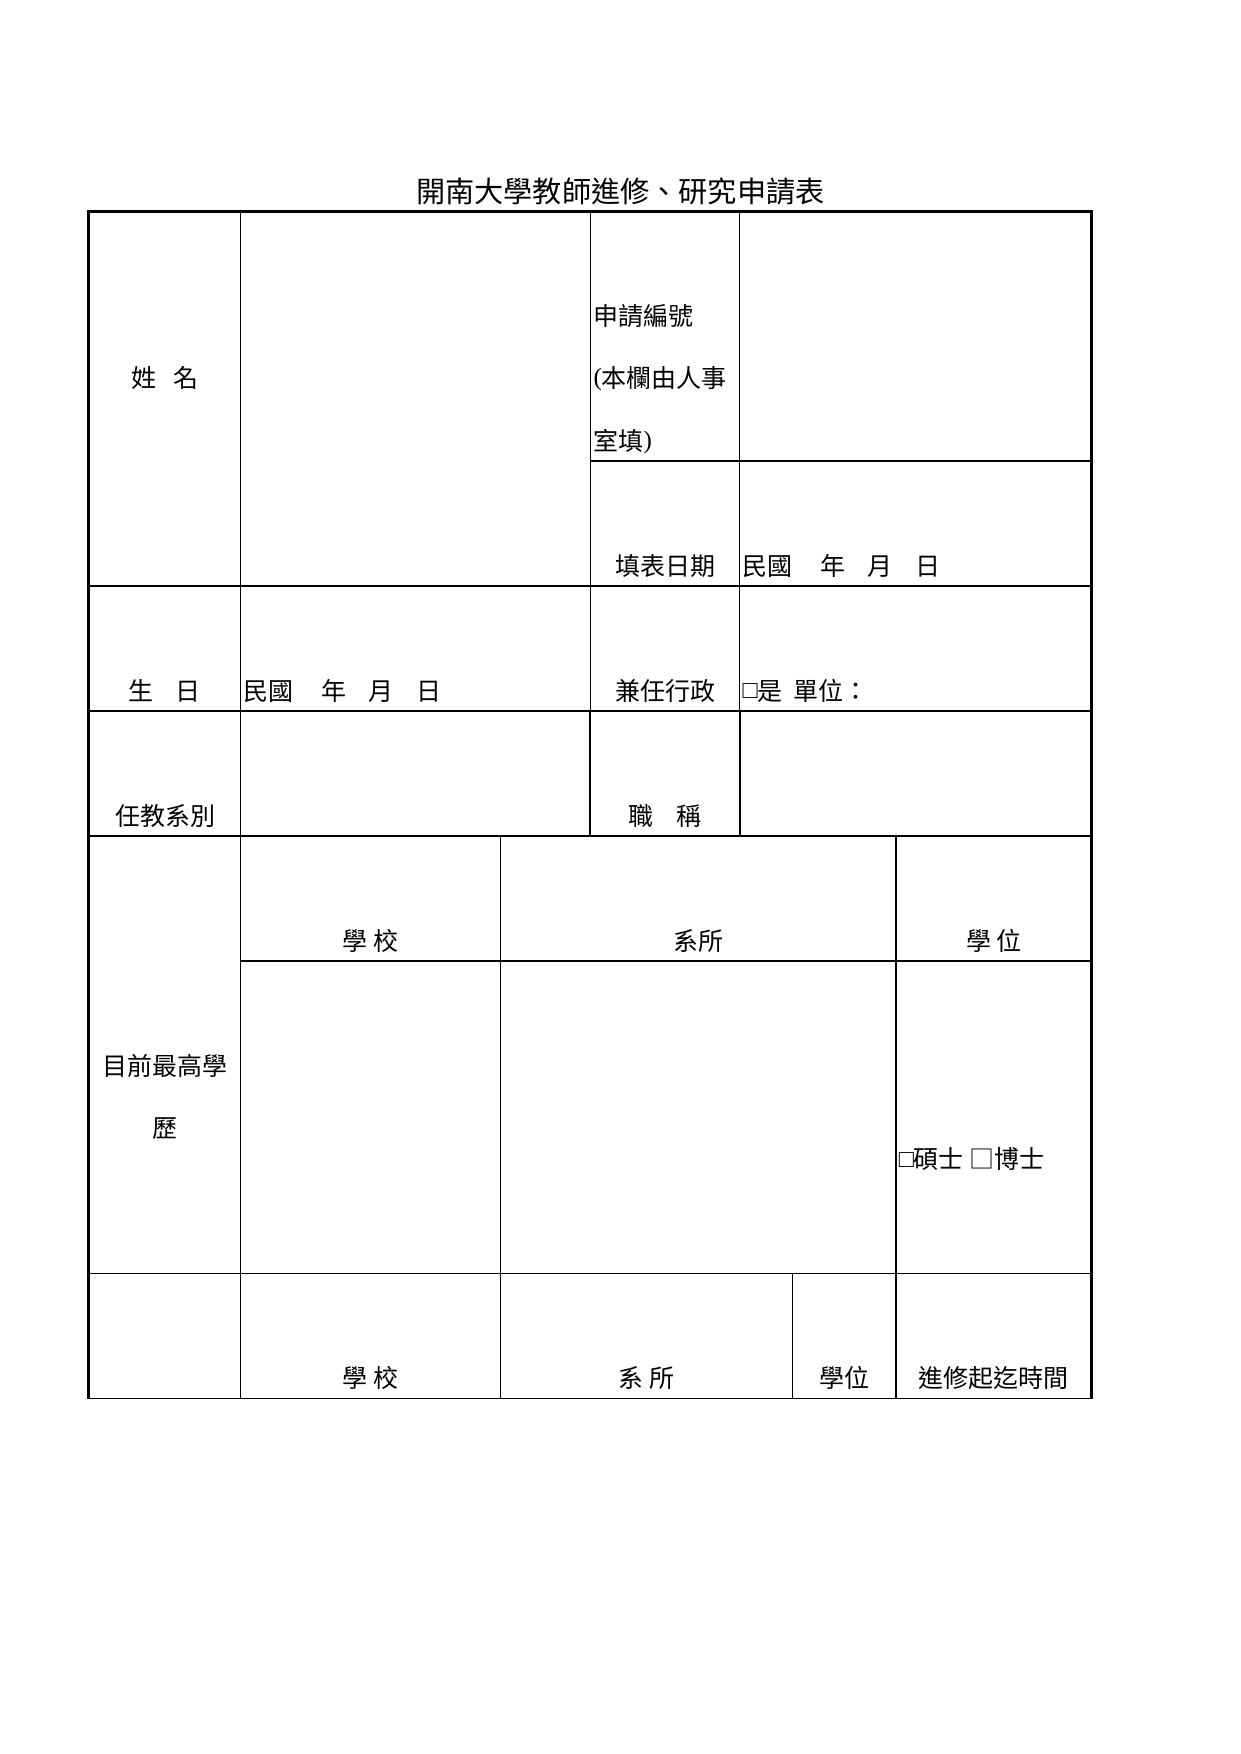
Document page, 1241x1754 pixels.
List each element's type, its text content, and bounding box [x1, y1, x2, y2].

table_cell 任教系別 [90, 712, 240, 835]
table_cell 學 位 [897, 837, 1090, 960]
table_header 申請編號 (本欄由人事室填) [591, 213, 739, 460]
table_cell 目前最高學歷 [90, 837, 240, 1273]
table_cell 學 校 [241, 1274, 500, 1398]
table_cell 職 稱 [591, 712, 739, 835]
text 開南大學教師進修、研究申請表 [89, 148, 1152, 210]
table_cell 民國 年 月 日 [241, 587, 590, 710]
table_cell 系所 [501, 837, 895, 960]
table_cell [501, 962, 895, 1273]
table_header 姓 名 [90, 213, 240, 585]
table_cell 兼任行政 [591, 587, 739, 710]
table_cell 生 日 [90, 587, 240, 710]
table_cell [741, 712, 1090, 835]
table_cell 填表日期 [591, 462, 739, 585]
table_header [241, 213, 590, 585]
table_cell □碩士 □博士 [897, 962, 1090, 1273]
table_cell [90, 1274, 240, 1398]
table_cell □是 單位： [740, 587, 1090, 710]
table_header [740, 213, 1090, 460]
table_cell 進修起迄時間 [897, 1274, 1090, 1398]
table_cell 系 所 [501, 1274, 792, 1398]
table_cell [241, 962, 500, 1273]
table_cell 學位 [793, 1274, 895, 1398]
table_cell 學 校 [241, 837, 500, 960]
table_cell 民國 年 月 日 [740, 462, 1090, 585]
table_cell [241, 712, 589, 835]
